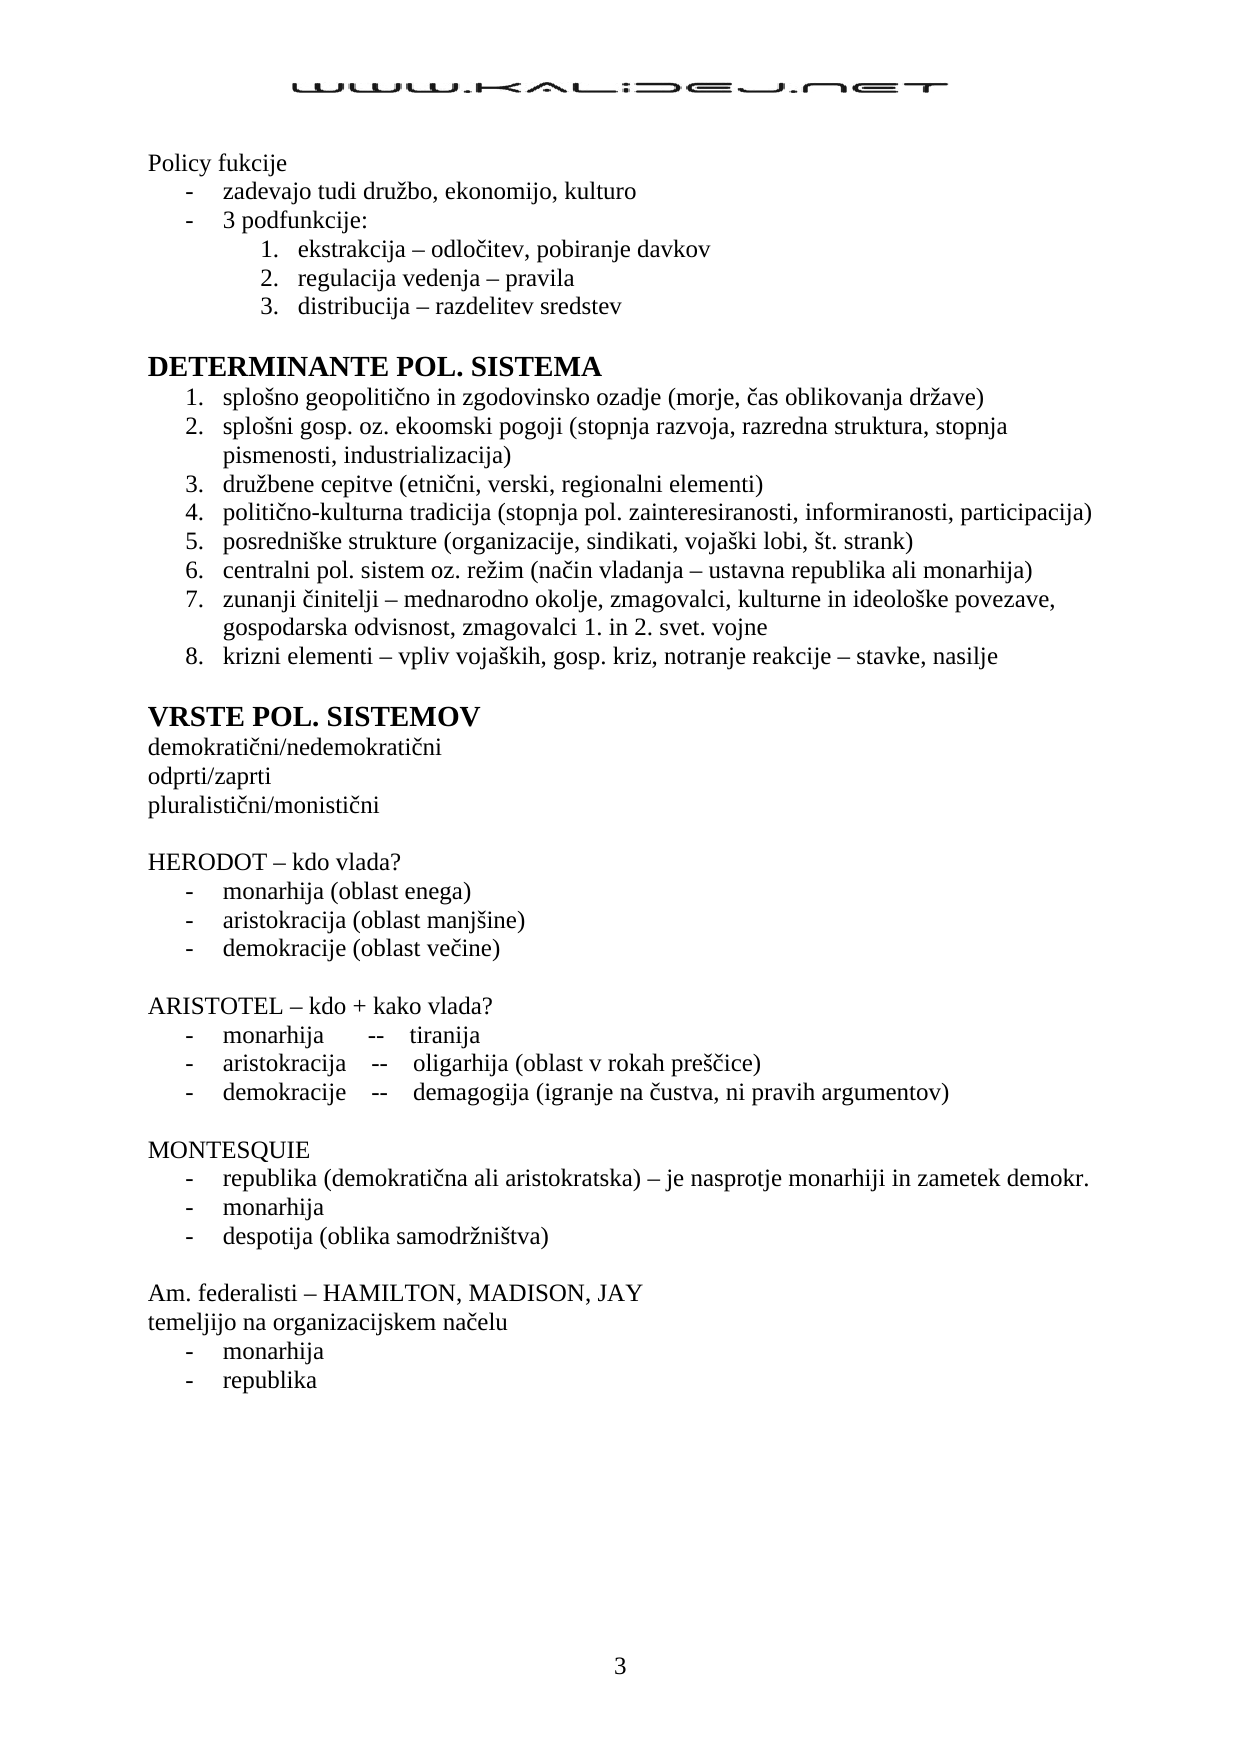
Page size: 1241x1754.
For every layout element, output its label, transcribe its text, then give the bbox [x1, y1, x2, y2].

list politično-kulturna tradicija (stopnja pol. zainteresiranosti, informiranosti, participacija) [185, 497, 1093, 526]
list republika [185, 1365, 1093, 1393]
text temeljijo na organizacijskem načelu [148, 1307, 1093, 1336]
text ARISTOTEL – kdo + kako vlada? [148, 991, 1093, 1020]
list monarhija (oblast enega) [185, 876, 1093, 905]
list monarhija [185, 1192, 1093, 1221]
text Am. federalisti – HAMILTON, MADISON, JAY [148, 1278, 1093, 1307]
list republika (demokratična ali aristokratska) – je nasprotje monarhiji in zametek demokr. [185, 1163, 1093, 1192]
list demokracije (oblast večine) [185, 933, 1093, 962]
list despotija (oblika samodržništva) [185, 1221, 1093, 1250]
list splošni gosp. oz. ekoomski pogoji (stopnja razvoja, razredna struktura, stopnja pismenosti, industrializacija) [185, 411, 1093, 469]
list distribucija – razdelitev sredstev [260, 291, 1093, 320]
text pluralistični/monistični [148, 790, 1093, 818]
list monarhija [185, 1336, 1093, 1365]
text DETERMINANTE POL. SISTEMA [148, 349, 1093, 382]
list centralni pol. sistem oz. režim (način vladanja – ustavna republika ali monarhija) [185, 555, 1093, 584]
list posredniške strukture (organizacije, sindikati, vojaški lobi, št. strank) [185, 526, 1093, 555]
picture [292, 82, 949, 93]
list aristokracija (oblast manjšine) [185, 905, 1093, 933]
list družbene cepitve (etnični, verski, regionalni elementi) [185, 469, 1093, 497]
list monarhija -- tiranija [185, 1020, 1093, 1048]
text HERODOT – kdo vlada? [148, 847, 1093, 876]
text demokratični/nedemokratični [148, 732, 1093, 761]
list regulacija vedenja – pravila [260, 263, 1093, 291]
list aristokracija -- oligarhija (oblast v rokah preščice) [185, 1048, 1093, 1077]
text Policy fukcije [148, 148, 1093, 176]
text VRSTE POL. SISTEMOV [148, 699, 1093, 732]
list demokracije -- demagogija (igranje na čustva, ni pravih argumentov) [185, 1077, 1093, 1106]
list zunanji činitelji – mednarodno okolje, zmagovalci, kulturne in ideološke povezave, gospodarska odvisnost, zmagovalci 1. in 2. svet. vojne [185, 584, 1093, 641]
text odprti/zaprti [148, 761, 1093, 790]
list zadevajo tudi družbo, ekonomijo, kulturo [185, 176, 1093, 205]
list splošno geopolitično in zgodovinsko ozadje (morje, čas oblikovanja države) [185, 382, 1093, 411]
list krizni elementi – vpliv vojaških, gosp. kriz, notranje reakcije – stavke, nasilje [185, 641, 1093, 670]
list ekstrakcija – odločitev, pobiranje davkov [260, 234, 1093, 263]
text MONTESQUIE [148, 1135, 1093, 1163]
list 3 podfunkcije: [185, 205, 1093, 234]
